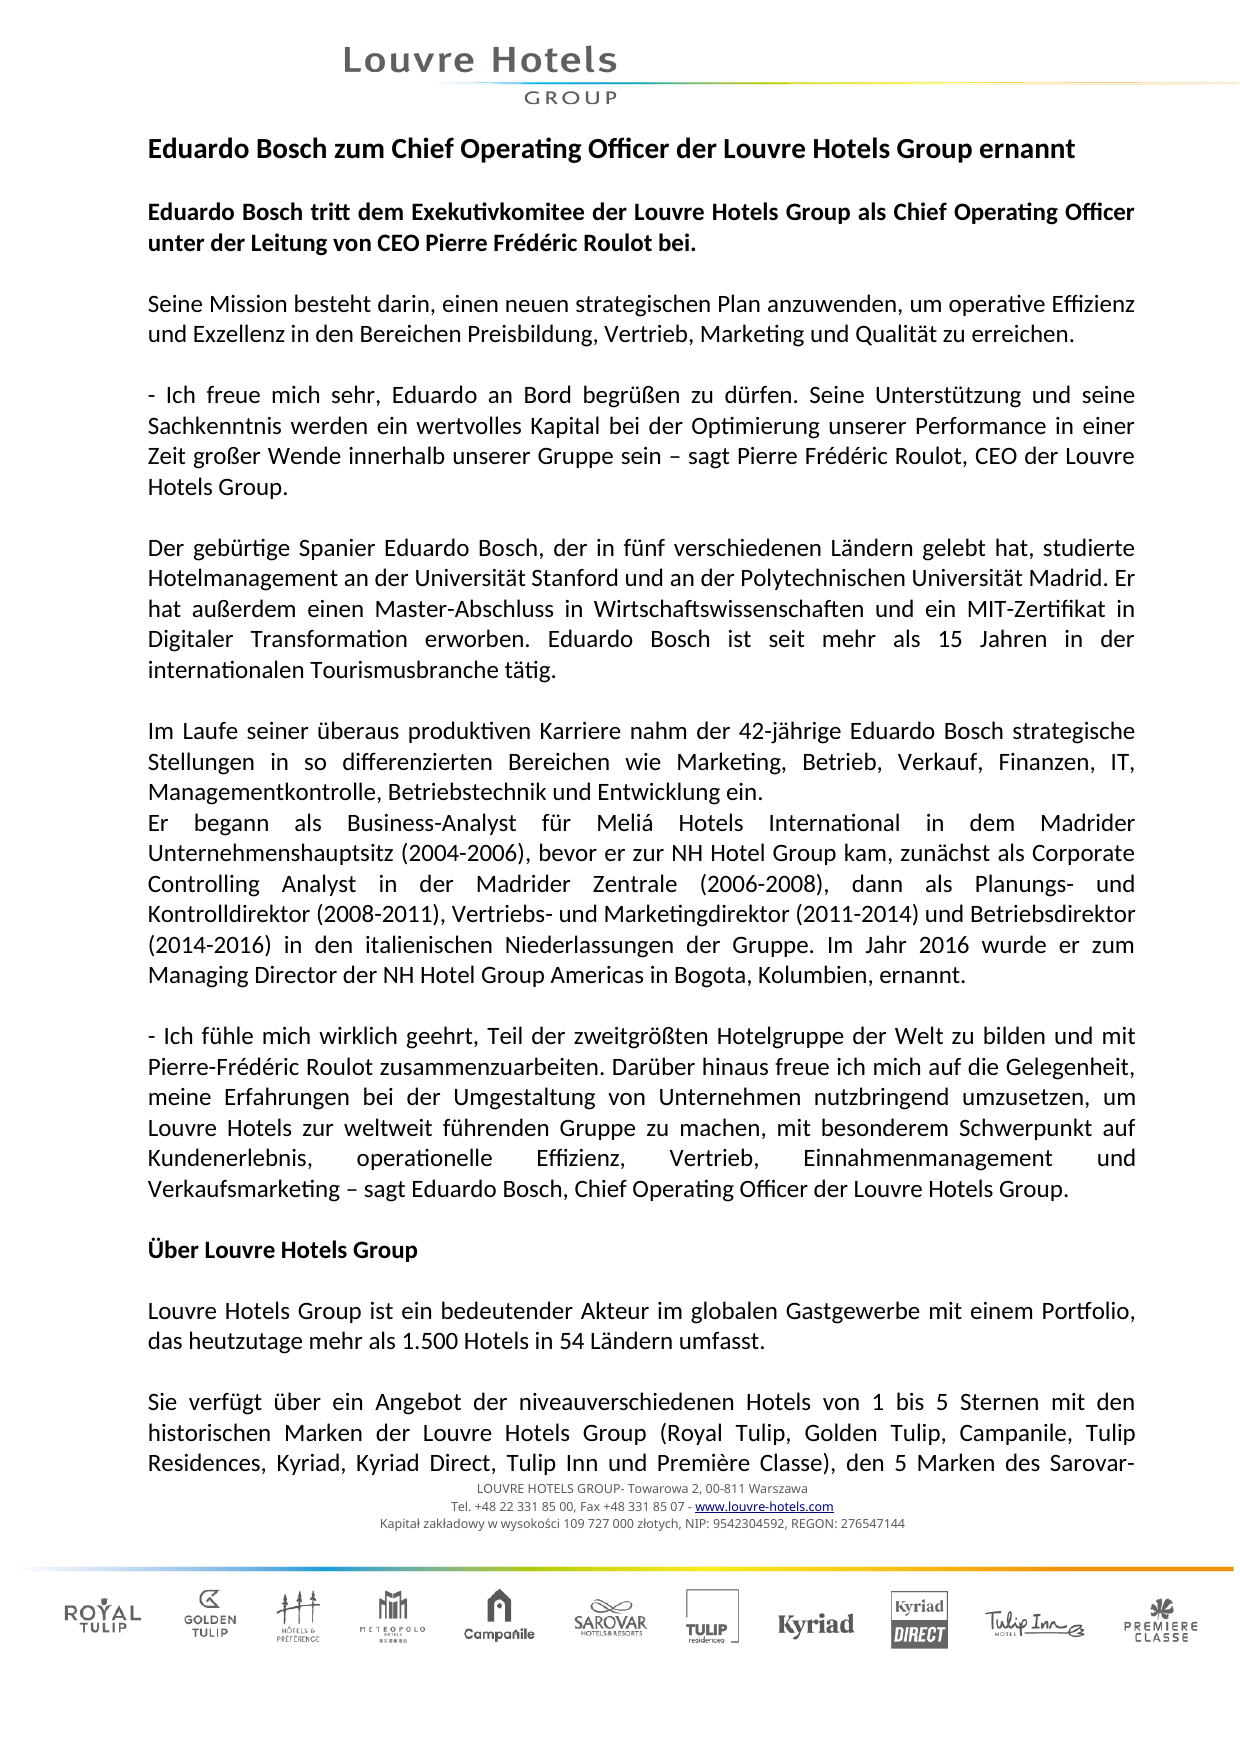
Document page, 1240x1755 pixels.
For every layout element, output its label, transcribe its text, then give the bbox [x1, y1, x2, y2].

text - Ich freue mich sehr, Eduardo an Bord begrüßen zu dürfen. Seine Unterstützung und seine Sachkenntnis werden ein wertvolles Kapital bei der Optimierung unserer Performance in einer Zeit großer Wende innerhalb unserer Gruppe sein – sagt Pierre Frédéric Roulot, CEO der Louvre Hotels Group. [148, 379, 1137, 501]
text Über Louvre Hotels Group [148, 1234, 1137, 1264]
text Eduardo Bosch tritt dem Exekutivkomitee der Louvre Hotels Group als Chief Operating Officer unter der Leitung von CEO Pierre Frédéric Roulot bei. [148, 196, 1137, 257]
text Er begann als Business-Analyst für Meliá Hotels International in dem Madrider Unternehmenshauptsitz (2004-2006), bevor er zur NH Hotel Group kam, zunächst als Corporate Controlling Analyst in der Madrider Zentrale (2006-2008), dann als Planungs- und Kontrolldirektor (2008-2011), Vertriebs- und Marketingdirektor (2011-2014) und Betriebsdirektor (2014-2016) in den italienischen Niederlassungen der Gruppe. Im Jahr 2016 wurde er zum Managing Director der NH Hotel Group Americas in Bogota, Kolumbien, ernannt. [148, 807, 1137, 990]
text Sie verfügt über ein Angebot der niveauverschiedenen Hotels von 1 bis 5 Sternen mit den historischen Marken der Louvre Hotels Group (Royal Tulip, Golden Tulip, Campanile, Tulip Residences, Kyriad, Kyriad Direct, Tulip Inn und Première Classe), den 5 Marken des Sarovar- [148, 1387, 1137, 1478]
text Eduardo Bosch zum Chief Operating Officer der Louvre Hotels Group ernannt [148, 130, 1137, 166]
text Der gebürtige Spanier Eduardo Bosch, der in fünf verschiedenen Ländern gelebt hat, studierte Hotelmanagement an der Universität Stanford und an der Polytechnischen Universität Madrid. Er hat außerdem einen Master-Abschluss in Wirtschaftswissenschaften und ein MIT-Zertifikat in Digitaler Transformation erworben. Eduardo Bosch ist seit mehr als 15 Jahren in der internationalen Tourismusbranche tätig. [148, 532, 1137, 684]
text Louvre Hotels Group ist ein bedeutender Akteur im globalen Gastgewerbe mit einem Portfolio, das heutzutage mehr als 1.500 Hotels in 54 Ländern umfasst. [148, 1295, 1137, 1356]
text - Ich fühle mich wirklich geehrt, Teil der zweitgrößten Hotelgruppe der Welt zu bilden und mit Pierre-Frédéric Roulot zusammenzuarbeiten. Darüber hinaus freue ich mich auf die Gelegenheit, meine Erfahrungen bei der Umgestaltung von Unternehmen nutzbringend umzusetzen, um Louvre Hotels zur weltweit führenden Gruppe zu machen, mit besonderem Schwerpunkt auf Kundenerlebnis, operationelle Effizienz, Vertrieb, Einnahmenmanagement und Verkaufsmarketing – sagt Eduardo Bosch, Chief Operating Officer der Louvre Hotels Group. [148, 1020, 1137, 1203]
text Seine Mission besteht darin, einen neuen strategischen Plan anzuwenden, um operative Effizienz und Exzellenz in den Bereichen Preisbildung, Vertrieb, Marketing und Qualität zu erreichen. [148, 288, 1137, 349]
text Im Laufe seiner überaus produktiven Karriere nahm der 42-jährige Eduardo Bosch strategische Stellungen in so differenzierten Bereichen wie Marketing, Betrieb, Verkauf, Finanzen, IT, Managementkontrolle, Betriebstechnik und Entwicklung ein. [148, 715, 1137, 807]
